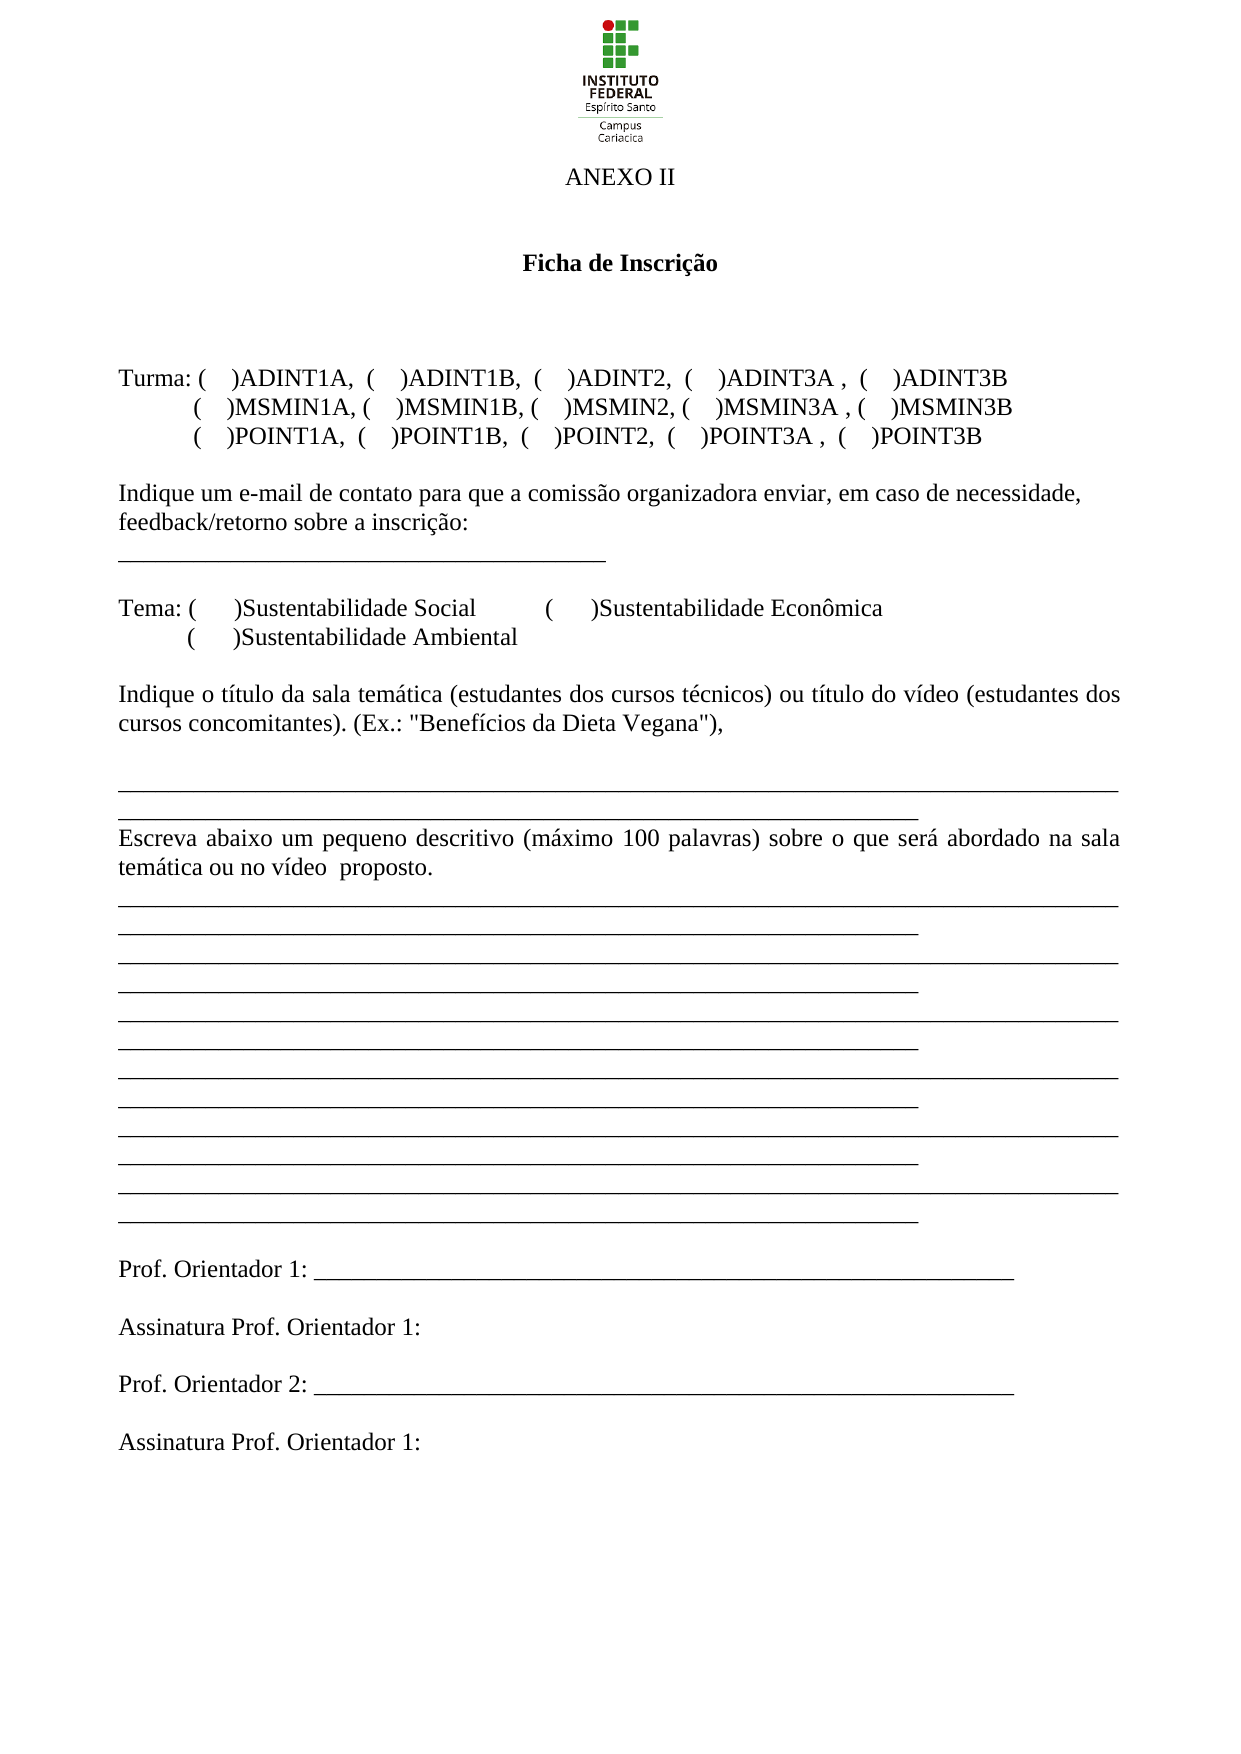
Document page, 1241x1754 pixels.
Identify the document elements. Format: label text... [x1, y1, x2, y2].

text Assinatura Prof. Orientador 1: [118, 1312, 1122, 1341]
text Indique um e-mail de contato para que a comissão organizadora enviar, em caso de necessidade, feedback/retorno sobre a inscrição: [118, 478, 1122, 536]
text ________________________________________________________________________________________________________________________________________________ [118, 766, 1122, 823]
text ( )POINT1A, ( )POINT1B, ( )POINT2, ( )POINT3A , ( )POINT3B [118, 421, 1122, 449]
text ________________________________________________________________________________________________________________________________________________ [118, 938, 1122, 996]
text Indique o título da sala temática (estudantes dos cursos técnicos) ou título do vídeo (estudantes dos cursos concomitantes). (Ex.: "Benefícios da Dieta Vegana"), [118, 679, 1122, 737]
text ( )Sustentabilidade Ambiental [118, 622, 1122, 651]
text Escreva abaixo um pequeno descritivo (máximo 100 palavras) sobre o que será abordado na sala temática ou no vídeo proposto. [118, 823, 1122, 881]
text ( )MSMIN1A, ( )MSMIN1B, ( )MSMIN2, ( )MSMIN3A , ( )MSMIN3B [118, 392, 1122, 421]
text ________________________________________________________________________________________________________________________________________________ [118, 1053, 1122, 1111]
text ANEXO II [118, 162, 1122, 191]
text Prof. Orientador 2: ________________________________________________________ [118, 1369, 1122, 1398]
text ________________________________________________________________________________________________________________________________________________ [118, 1168, 1122, 1226]
text Ficha de Inscrição [118, 248, 1122, 277]
text ________________________________________________________________________________________________________________________________________________ [118, 996, 1122, 1053]
picture [539, 0, 702, 162]
text Turma: ( )ADINT1A, ( )ADINT1B, ( )ADINT2, ( )ADINT3A , ( )ADINT3B [118, 363, 1122, 392]
text ________________________________________________________________________________________________________________________________________________ [118, 881, 1122, 938]
text Prof. Orientador 1: ________________________________________________________ [118, 1254, 1122, 1283]
text _______________________________________ [118, 536, 1122, 564]
text ________________________________________________________________________________________________________________________________________________ [118, 1111, 1122, 1168]
text Tema: ( )Sustentabilidade Social ( )Sustentabilidade Econômica [118, 593, 1122, 622]
text Assinatura Prof. Orientador 1: [118, 1427, 1122, 1456]
